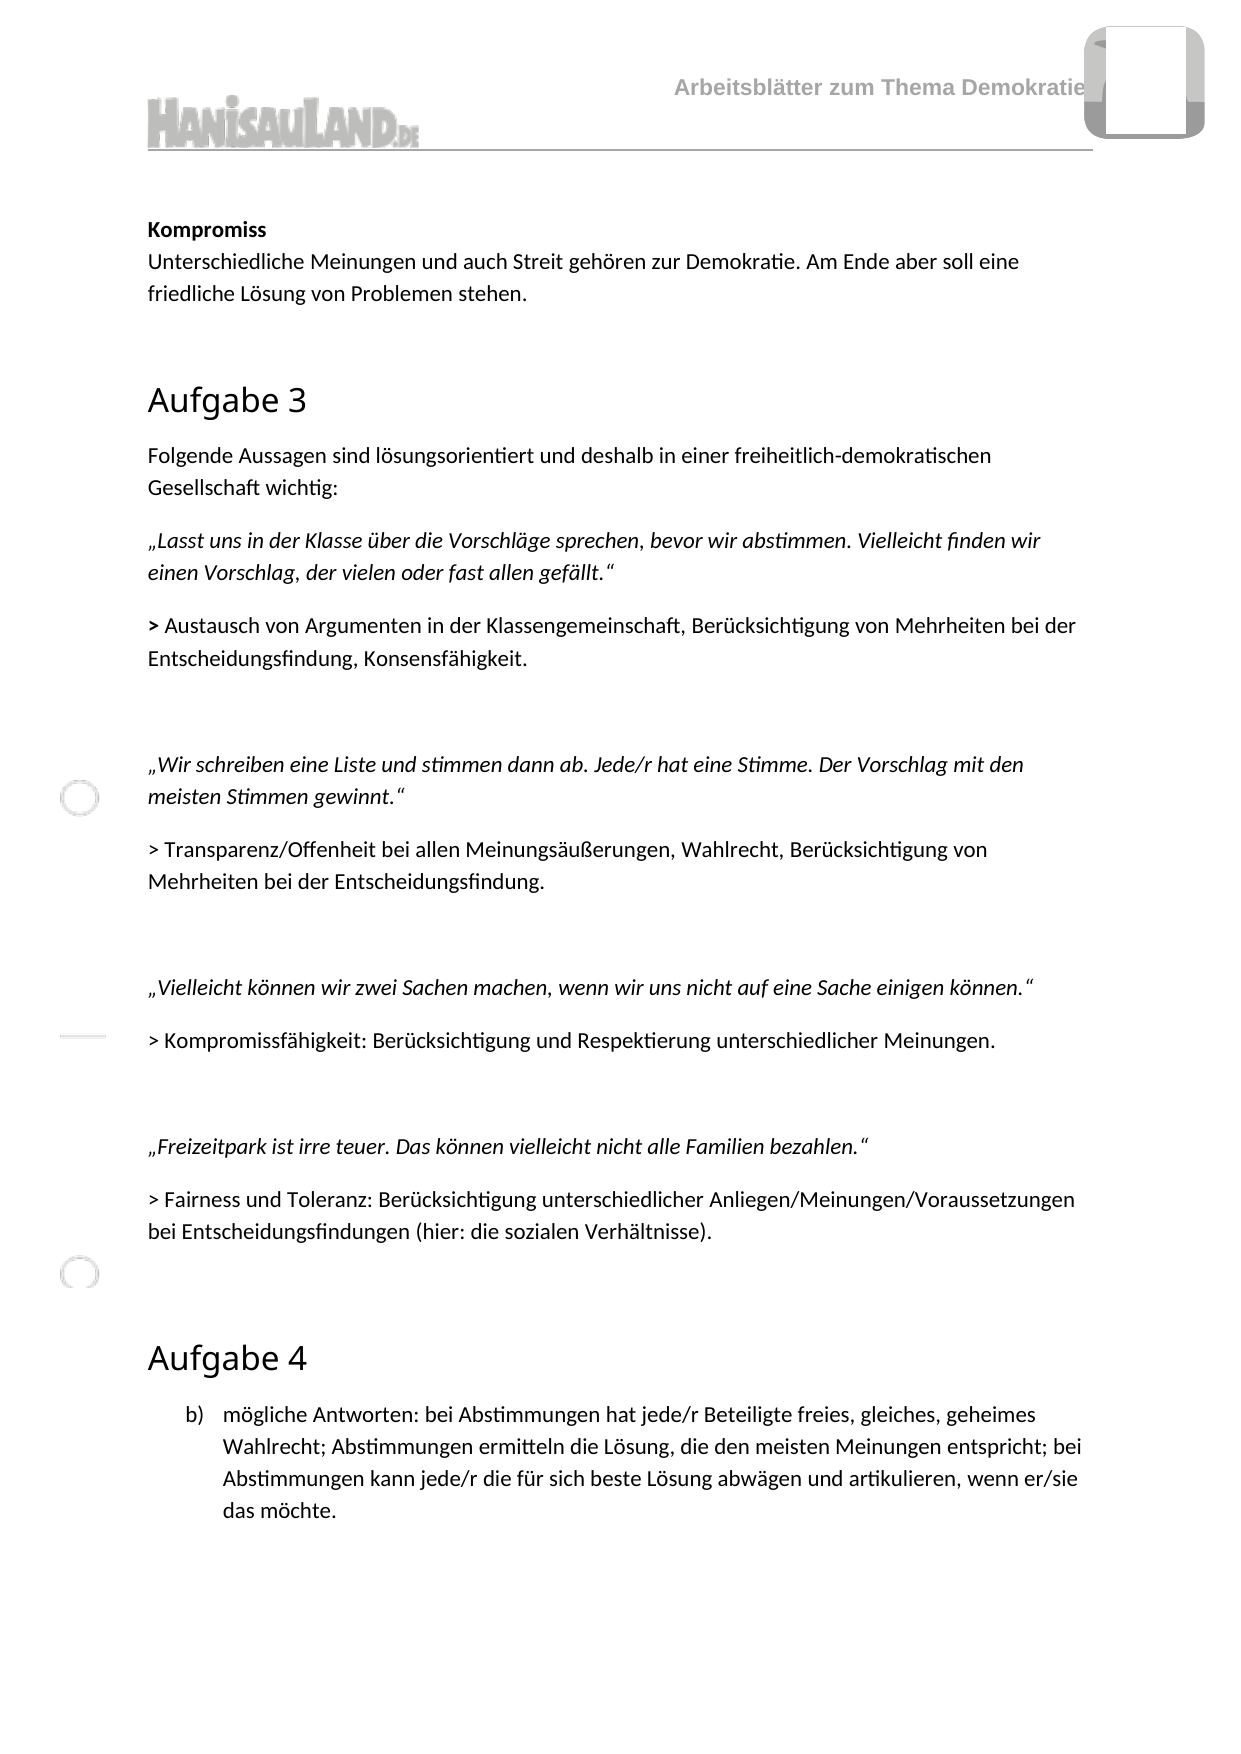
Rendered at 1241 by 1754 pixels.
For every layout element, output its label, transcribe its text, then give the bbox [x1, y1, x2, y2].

text Aufgabe 3 [148, 376, 1093, 422]
text „Freizeitpark ist irre teuer. Das können vielleicht nicht alle Familien bezahlen.“ [148, 1132, 1093, 1160]
text Folgende Aussagen sind lösungsorientiert und deshalb in einer freiheitlich-demokratischen Gesellschaft wichtig: [148, 441, 1093, 501]
text > Austausch von Argumenten in der Klassengemeinschaft, Berücksichtigung von Mehrheiten bei der Entscheidungsfindung, Konsensfähigkeit. [148, 611, 1093, 672]
text Kompromiss [148, 215, 1093, 243]
text > Fairness und Toleranz: Berücksichtigung unterschiedlicher Anliegen/Meinungen/Voraussetzungen bei Entscheidungsfindungen (hier: die sozialen Verhältnisse). [148, 1185, 1093, 1245]
text Aufgabe 4 [148, 1335, 1093, 1381]
text „Vielleicht können wir zwei Sachen machen, wenn wir uns nicht auf eine Sache einigen können.“ [148, 973, 1093, 1001]
text Unterschiedliche Meinungen und auch Streit gehören zur Demokratie. Am Ende aber soll eine friedliche Lösung von Problemen stehen. [148, 247, 1093, 307]
text > Transparenz/Offenheit bei allen Meinungsäußerungen, Wahlrecht, Berücksichtigung von Mehrheiten bei der Entscheidungsfindung. [148, 835, 1093, 895]
list mögliche Antworten: bei Abstimmungen hat jede/r Beteiligte freies, gleiches, geheimes Wahlrecht; Abstimmungen ermitteln die Lösung, die den meisten Meinungen entspricht; bei Abstimmungen kann jede/r die für sich beste Lösung abwägen und artikulieren, wenn er/sie das möchte. [185, 1400, 1093, 1524]
text „Wir schreiben eine Liste und stimmen dann ab. Jede/r hat eine Stimme. Der Vorschlag mit den meisten Stimmen gewinnt.“ [148, 750, 1093, 810]
text „Lasst uns in der Klasse über die Vorschläge sprechen, bevor wir abstimmen. Vielleicht finden wir einen Vorschlag, der vielen oder fast allen gefällt.“ [148, 526, 1093, 586]
text > Kompromissfähigkeit: Berücksichtigung und Respektierung unterschiedlicher Meinungen. [148, 1026, 1093, 1054]
